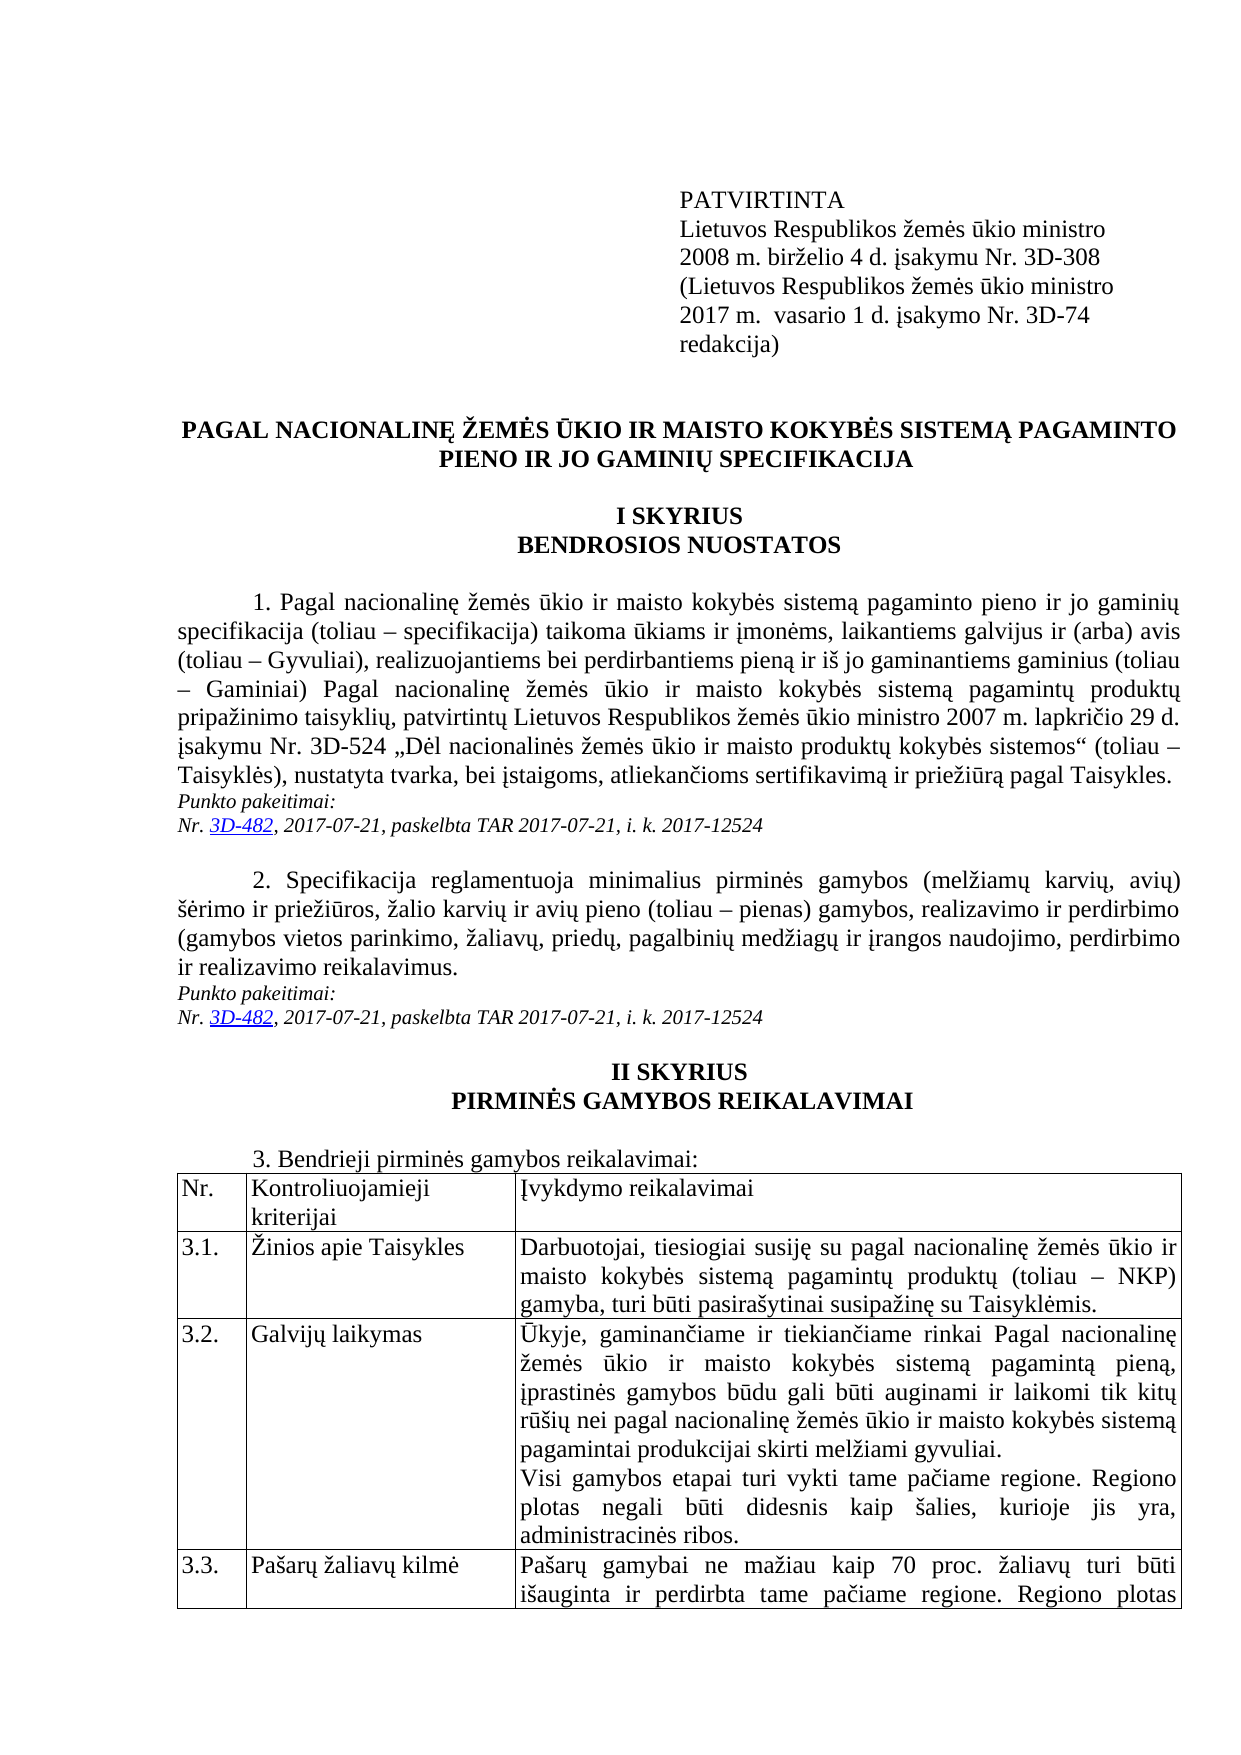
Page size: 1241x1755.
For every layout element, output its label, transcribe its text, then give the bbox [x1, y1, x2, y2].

text 3. Bendrieji pirminės gamybos reikalavimai: [177, 1144, 1181, 1172]
text BENDROSIOS NUOSTATOS [177, 530, 1181, 559]
text Punkto pakeitimai: [177, 789, 1181, 813]
text 2. Specifikacija reglamentuoja minimalius pirminės gamybos (melžiamų karvių, avių) šėrimo ir priežiūros, žalio karvių ir avių pieno (toliau – pienas) gamybos, realizavimo ir perdirbimo (gamybos vietos parinkimo, žaliavų, priedų, pagalbinių medžiagų ir įrangos naudojimo, perdirbimo ir realizavimo reikalavimus. [177, 866, 1181, 981]
table_cell Galvijų laikymas [247, 1319, 515, 1549]
text redakcija) [679, 329, 1181, 357]
text II SKYRIUS [177, 1057, 1181, 1086]
table_cell Ūkyje, gaminančiame ir tiekiančiame rinkai Pagal nacionalinę žemės ūkio ir maisto kokybės sistemą pagamintą pieną, įprastinės gamybos būdu gali būti auginami ir laikomi tik kitų rūšių nei pagal nacionalinę žemės ūkio ir maisto kokybės sistemą pagamintai produkcijai skirti melžiami gyvuliai. Visi gamybos etapai turi vykti tame pačiame regione. Regiono plotas negali būti didesnis kaip šalies, kurioje jis yra, administracinės ribos. [516, 1319, 1181, 1549]
text 2008 m. birželio 4 d. įsakymu Nr. 3D-308 [679, 242, 1181, 271]
text I SKYRIUS [177, 501, 1181, 530]
table_cell Žinios apie Taisykles [247, 1232, 515, 1318]
table_cell 3.1. [178, 1232, 246, 1318]
text 1. Pagal nacionalinę žemės ūkio ir maisto kokybės sistemą pagaminto pieno ir jo gaminių specifikacija (toliau – specifikacija) taikoma ūkiams ir įmonėms, laikantiems galvijus ir (arba) avis (toliau – Gyvuliai), realizuojantiems bei perdirbantiems pieną ir iš jo gaminantiems gaminius (toliau – Gaminiai) Pagal nacionalinę žemės ūkio ir maisto kokybės sistemą pagamintų produktų pripažinimo taisyklių, patvirtintų Lietuvos Respublikos žemės ūkio ministro 2007 m. lapkričio 29 d. įsakymu Nr. 3D-524 „Dėl nacionalinės žemės ūkio ir maisto produktų kokybės sistemos“ (toliau – Taisyklės), nustatyta tvarka, bei įstaigoms, atliekančioms sertifikavimą ir priežiūrą pagal Taisykles. [177, 587, 1181, 789]
table_cell Pašarų gamybai ne mažiau kaip 70 proc. žaliavų turi būti išauginta ir perdirbta tame pačiame regione. Regiono plotas [516, 1550, 1181, 1608]
text (Lietuvos Respublikos žemės ūkio ministro [679, 271, 1181, 300]
text 2017 m. vasario 1 d. įsakymo Nr. 3D-74 [679, 300, 1181, 329]
text Nr. 3D-482, 2017-07-21, paskelbta TAR 2017-07-21, i. k. 2017-12524 [177, 813, 1181, 837]
table_cell 3.3. [178, 1550, 246, 1608]
text Punkto pakeitimai: [177, 981, 1181, 1004]
text Lietuvos Respublikos žemės ūkio ministro [679, 214, 1181, 242]
table_header Kontroliuojamieji kriterijai [247, 1174, 515, 1231]
text PIRMINĖS GAMYBOS REIKALAVIMAI [177, 1086, 1181, 1115]
text Nr. 3D-482, 2017-07-21, paskelbta TAR 2017-07-21, i. k. 2017-12524 [177, 1004, 1181, 1029]
table_cell 3.2. [178, 1319, 246, 1549]
table_cell Pašarų žaliavų kilmė [247, 1550, 515, 1608]
text PAGAL NACIONALINĘ ŽEMĖS ŪKIO IR MAISTO KOKYBĖS SISTEMĄ PAGAMINTO PIENO IR JO GAMINIŲ SPECIFIKACIJA [177, 415, 1181, 472]
table_header Įvykdymo reikalavimai [516, 1174, 1181, 1231]
text PATVIRTINTA [679, 185, 1181, 214]
table_cell Darbuotojai, tiesiogiai susiję su pagal nacionalinę žemės ūkio ir maisto kokybės sistemą pagamintų produktų (toliau – NKP) gamyba, turi būti pasirašytinai susipažinę su Taisyklėmis. [516, 1232, 1181, 1318]
table_header Nr. [178, 1174, 246, 1231]
